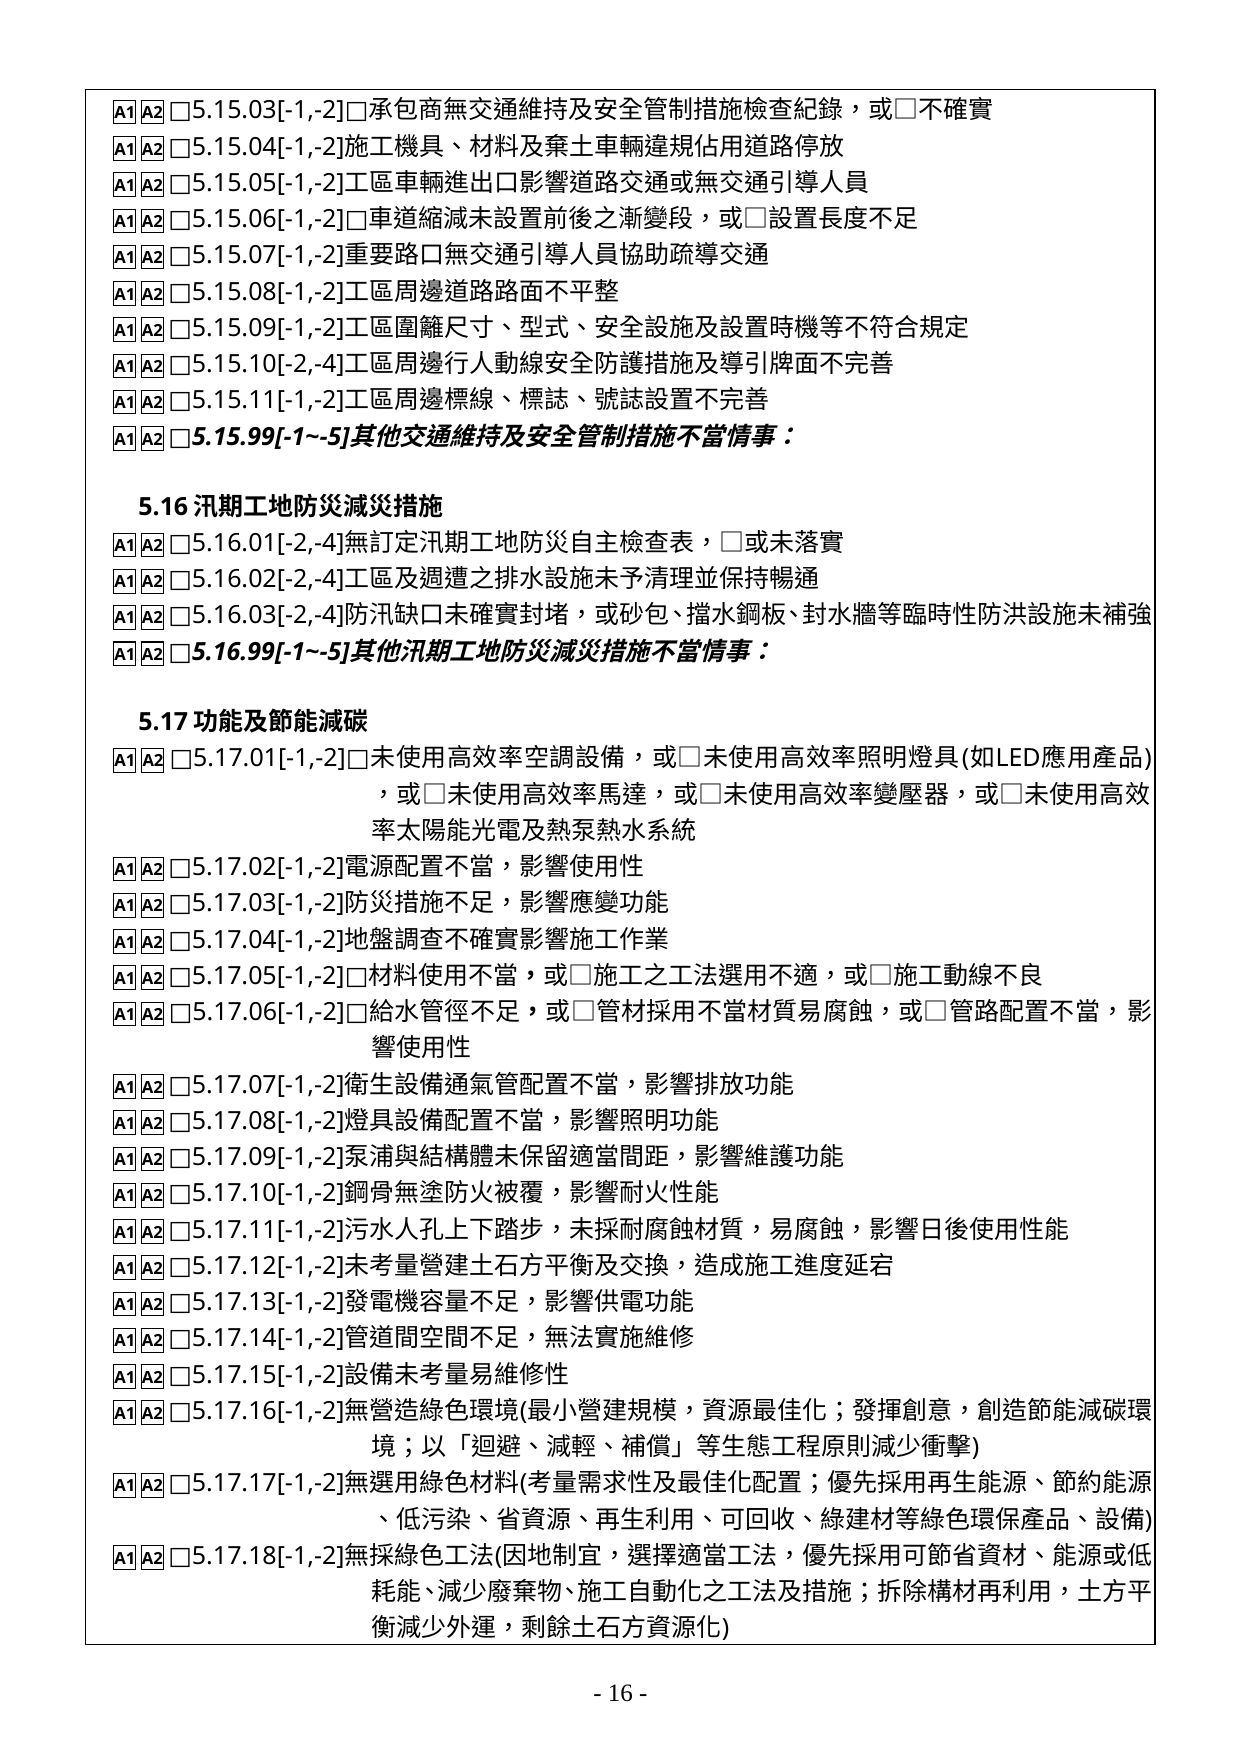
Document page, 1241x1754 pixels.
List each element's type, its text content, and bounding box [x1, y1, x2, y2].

table_cell （三）安全（W3）： 5.14工地職業安全衛生 5.14.01墜落防止 A1 A2 □5.14.01.01[-2,-4]於高差2公尺以上之工作場所邊緣及開口部分(如樓梯、電梯口、天井、管道間、構台、橋梁墩柱及橋面版等)，未設置符合規定之護欄、護蓋、安全網或佩掛安全帶之防墜設施或□未符合規定 A1 A2 □5.14.01.02[-2,-4]於高差2公尺以上之處所進行作業時，未使用高空工作車，或未以架設施工架等方法設置工作臺 A1 A2 □5.14.01.03[-2,-4]於石綿板、鐵皮板、瓦及塑膠等易踏穿材料構築之屋頂從事作業時，未規劃安全通道、未於屋架上設置防止踏穿及寬度30公分以上之踏板及於下方適當範圍裝設堅固格柵或安全網等防墜措施，未指派屋頂作業主管於作業現場指揮監督勞工作業 A1 A2 □5.14.01.04[-2,-4]於高差超過1.5公尺以上之場所作業，未設置符合規定之安全上下設備或□未符合規定 A1 A2 □5.14.01.05[-1,-2]高差超過2層樓或7.5公尺以上之鋼構建築，未張設安全網，且其下方未具有足夠淨空及工作面與安全網間具有障礙物 A1 A2 □5.14.01.07[-1,-2]使用之合梯，未符合規定(堅固構造、不得損傷、腐蝕、梯腳與地面之角度在75度內、兩梯腳間有繫材扣牢、且兩梯腳間有金屬等硬質繫材扣牢，腳部有防滑絕緣腳座套、有安全之防滑梯面) A1 A2 □5.14.01.08[-1,-2]使用之移動梯，未符合規定(堅固構造、寬度30公分以上、採取防止滑溜或轉動之必要措施) 5.14.02倒塌、崩塌防止 A1 A2 □5.14.02.01[-2,-4]施工架未與穩定構造物妥實連接（框式施工架使用壁連座連接，間距在垂直方向9.0公尺、水平方向8.0公尺以內，以鋼筋等連接，垂直方向5.5公尺、水平方向7.5公尺以內）或□未符合規定 A1 A2 □5.14.02.02[-2,-4]開挖深度在1.5公尺以上，未設擋土支撐（地質特殊或採取替代方法經專業人員簽認安全者，不在此限）；開挖場所有地面崩塌、土石飛落之虞時，未設擋土支撐、邊坡保護或張設防護網之設施 A1 A2 □5.14.02.03[-2,-4]隧道、坑道作業有落磐或土石崩塌之虞，未設置支撐、岩栓或噴凝土之支持構造及未清除浮石 A1 A2 □5.14.02.04[-2,-4]模板支撐支柱基礎之周邊易積水，導致地盤軟弱，或軟弱地盤未強化承載力（未鋪設覆工板或PC等） A1 A2 □5.14.02.05[-1,-2]供作模板支撐之材料，有明顯之損壞、變形或腐蝕 A1 A2 □5.14.02.06[-2,-4]施工架、施工構台、擋土支撐、模板支撐及橋梁工程採支撐先進工法、懸臂工法等假設工程，未由專任工程人員或專人妥為設計並簽章確認強度計算書，未繪製施工圖說或未建立按圖說施作之查核機制 5.14.03感電防止 A1 A2 □5.14.03.01[-1,-2]臨時用電設備之電線未防護 A1 A2 □5.14.03.02[-2,-4]建築或工程興建之臨時用電設備，未於各該設備之連接電路上設置額定感度電流30毫安培、動作時間0.1秒以內之防止感電用漏電斷路器 A1 A2 □5.14.03.03[-2,-4]於鋼架等有觸及高導電性接地物之虞之場所，作業時所使用之交流電焊機（不含自動式焊接者），未裝設自動電擊防止裝置 A1 A2 □5.14.03.04[-1,-2]於架空電線或電氣機具電路之接近場所從事作業，或使用移動式起重機、高空工作車等作業時，有引起感電之虞者，未使勞工與帶電體保持規定之接近界線距離，未設置護圍或未於該電路四周裝置絕緣用防護裝備或未採取移開該電路之措施 A1 A2 □5.14.03.05[-1,-2]從事電路之檢查、修理等活線作業時，未使勞工戴用絕緣用防護具或未使用活線作業用器具；對高壓電路未使用絕緣工作台，或使勞工之身體、其使用中之導電體接觸或接近有感電之虞之電路或帶電體 A1 A2 □5.14.04[-1,-2]□承包商無勞安自動檢查紀錄或，或□不確實 A1 A2 □5.14.05[-1,-2]安全衛生管理員或安衛業務主管未在工地執行職務 5.14.06工作場所災害防止 A1 A2 □5.14.06.01[-1,-2]工作場所暴露之鋼筋等易發生被刺及擦傷災害者，未採取彎曲尖端、加蓋或加裝護套等防護設施 A1 A2 □5.14.06.02[-1,-2]工作場所人員及車輛機械出入口處：(1)未設方便人員及車輛出入之拉開式大門並標示禁止無關人員擅入。(2)未設管制人員：A.管制非有適當防護具之人員，不得讓其出入。B.管制、檢查車輛機械，未具合格證，不得讓其出入。(3)未維持車輛機械進出視線淨空 A1 A2 □5.14.06.03[-1,-2]□雇主對於進入營繕工程工作場所作業人員，未提供適當安全帽，或未使其正確戴用，或□工人未使用安全防護用具 A1 A2 □5.14.06.04[-1,-2]勞工有酒醉或有酒醉之虞者，從事高架作業 A1 A2 □5.14.06.05[-2,-4]在人孔、下水道、坑道、隧道、沈箱、逆打工法之地下層、筏基坑及其他自然換氣不充分之工作場所有下列情形時：未置備通風設備予以適當換氣，或未置備空氣中氧氣、硫化氫、一氧化碳濃度之測定儀器，並未隨時測定保持氧氣濃度在18％以上、硫化氫濃度在10PPM以下及一氧化碳濃度在35PPM以下 A1 A2 □5.14.06.06[-2,-4]未依營造安全衛生設施標準第7條規定，對於營造工程之模板、施工架等材料拆除後之採取拔除或釘入凸出之鐵釘、鐵條防護措施 A1 A2 □5.14.06.07[-1,-2]使勞工於局限空間從事作業前，未先確認該局限空間內有無可能引起勞工缺氧、中毒、感電、塌陷、被夾、被捲及火災、爆炸等危害，並據以訂定危害防止計畫 A1 A2 □5.14.06.08[-1,-2]使勞工於局限空間從事作業時，□未建立勞工進入許可作業，或□未對勞工之進出確認、點名登記作成紀錄 A1 A2 □5.14.06.09[-2,-4]使勞工從事局限空間作業，當作業區域超出監視人員目視範圍時，□未使勞工佩戴安全帶及可偵測人員活動情形之裝置；或□未置備可以動力或機械輔助吊升之緊急救援設備 A1 A2 □5.14.07[-1,-2]施工現場交通警告等設施不足 A1 A2 □5.14.08[-1,-2]圍籬、外部防護網等設施不足 A1 A2 □5.14.10[-1,-2]□危險性工作場所未事先申請審查，或□未審查完成即先行動工 A1 A2 □5.14.11[-1,-2]未於作業現場，依施工現況，設置擋土支撐、露天開挖、模板支撐、隧道挖掘、襯砌、施工架組配、鋼構組配、屋頂作業及缺氧作業等作業主管 5.14.12被撞防止 A1 A2 □5.14.12.01[-1,-2]於搬運機械作業或開挖作業時，未指派專人指揮，防止機械翻覆或勞工自機械後側接近作業場所、未嚴禁操作人員以外之勞工進入營建用機械之操作半徑範圍內、車輛機械未裝設倒車或旋轉警示燈及蜂鳴器，警示周遭其他工作人員 A1 A2 □5.14.12.02[-1,-2]車輛出入、使用道路作業、鄰接道路作業或有導致交通事故之虞之工作場所，未依規定設置適當交通號誌、標示或柵欄、夜間柵欄未設有照明或反光片等設施、交通號誌、標示或柵欄等措施已設置尚不足以警告防止交通事故時，未置交通引導人員。 A1 A2 □5.14.12.03[-1,-2]使勞工於有車輛出入或往來之工作場所作業時，未明顯設置警戒標示，未置備反光背心等防護衣，使勞工確實使用 5.14.13物體飛落防止 A1 A2 □5.14.13.01[-1,-2]工作場所有物體飛落之虞，未設置防止物體飛落設備 A1 A2 □5.14.13.02[-1,-2]使用未經檢查合格之固定式起重機、移動式起重機（1機3證之1） A1 A2 □5.14.13.03[-1,-2]未僱用合格人員充任吊升荷重3公噸以上之固定式起重機、移動式起重機操作人員(1機3證之1) A1 A2 □5.14.13.04[-1,-2]使用起重機具從事吊掛作業人員，未使其受特殊作業安全衛生教育訓練(1機3證之1) A1 A2 □5.14.13.05[-1,-2]起重機具之吊鉤、吊具未有防止吊物脫落裝置 A1 A2 □5.14.13.06[-1,-2]起重機具未有過捲預防裝置 A1 A2 □5.14.13.07[-1,-2]起重機具運轉時，未採取防止吊掛物通過人員上方及人員進入吊掛物下方之設備或措施 A1 A2 □5.14.99[-1~-5]其他違反職業安全衛生相關法規情事： 5.15工區交通維持及安全管制措施 A1 A2 □5.15.01[-2,-4]□無交通維持及安全管制措施基本內容，或□未落實 A1 A2 □5.15.02[-1,-2]□交通維持及安全管制措施未依規定程序審查，或□不完整 A1 A2 □5.15.03[-1,-2]□承包商無交通維持及安全管制措施檢查紀錄，或□不確實 A1 A2 □5.15.04[-1,-2]施工機具、材料及棄土車輛違規佔用道路停放 A1 A2 □5.15.05[-1,-2]工區車輛進出口影響道路交通或無交通引導人員 A1 A2 □5.15.06[-1,-2]□車道縮減未設置前後之漸變段，或□設置長度不足 A1 A2 □5.15.07[-1,-2]重要路口無交通引導人員協助疏導交通 A1 A2 □5.15.08[-1,-2]工區周邊道路路面不平整 A1 A2 □5.15.09[-1,-2]工區圍籬尺寸、型式、安全設施及設置時機等不符合規定 A1 A2 □5.15.10[-2,-4]工區周邊行人動線安全防護措施及導引牌面不完善 A1 A2 □5.15.11[-1,-2]工區周邊標線、標誌、號誌設置不完善 A1 A2 □5.15.99[-1~-5]其他交通維持及安全管制措施不當情事： 5.16汛期工地防災減災措施 A1 A2 □5.16.01[-2,-4]無訂定汛期工地防災自主檢查表，□或未落實 A1 A2 □5.16.02[-2,-4]工區及週遭之排水設施未予清理並保持暢通 A1 A2 □5.16.03[-2,-4]防汛缺口未確實封堵，或砂包、擋水鋼板、封水牆等臨時性防洪設施未補強 A1 A2 □5.16.99[-1~-5]其他汛期工地防災減災措施不當情事： 5.17功能及節能減碳 A1 A2 □5.17.01[-1,-2]□未使用高效率空調設備，或□未使用高效率照明燈具(如LED應用產品)，或□未使用高效率馬達，或□未使用高效率變壓器，或□未使用高效率太陽能光電及熱泵熱水系統 A1 A2 □5.17.02[-1,-2]電源配置不當，影響使用性 A1 A2 □5.17.03[-1,-2]防災措施不足，影響應變功能 A1 A2 □5.17.04[-1,-2]地盤調查不確實影響施工作業 A1 A2 □5.17.05[-1,-2]□材料使用不當，或□施工之工法選用不適，或□施工動線不良 A1 A2 □5.17.06[-1,-2]□給水管徑不足，或□管材採用不當材質易腐蝕，或□管路配置不當，影響使用性 A1 A2 □5.17.07[-1,-2]衛生設備通氣管配置不當，影響排放功能 A1 A2 □5.17.08[-1,-2]燈具設備配置不當，影響照明功能 A1 A2 □5.17.09[-1,-2]泵浦與結構體未保留適當間距，影響維護功能 A1 A2 □5.17.10[-1,-2]鋼骨無塗防火被覆，影響耐火性能 A1 A2 □5.17.11[-1,-2]污水人孔上下踏步，未採耐腐蝕材質，易腐蝕，影響日後使用性能 A1 A2 □5.17.12[-1,-2]未考量營建土石方平衡及交換，造成施工進度延宕 A1 A2 □5.17.13[-1,-2]發電機容量不足，影響供電功能 A1 A2 □5.17.14[-1,-2]管道間空間不足，無法實施維修 A1 A2 □5.17.15[-1,-2]設備未考量易維修性 A1 A2 □5.17.16[-1,-2]無營造綠色環境(最小營建規模，資源最佳化；發揮創意，創造節能減碳環境；以「迴避、減輕、補償」等生態工程原則減少衝擊) A1 A2 □5.17.17[-1,-2]無選用綠色材料(考量需求性及最佳化配置；優先採用再生能源、節約能源、低污染、省資源、再生利用、可回收、綠建材等綠色環保產品、設備) A1 A2 □5.17.18[-1,-2]無採綠色工法(因地制宜，選擇適當工法，優先採用可節省資材、能源或低耗能、減少廢棄物、施工自動化之工法及措施；拆除構材再利用，土方平衡減少外運，剩餘土石方資源化) A1 A2 □5.17.99 [-1~-5]其他影響功能或節能減碳缺失 [86, 90, 1154, 1644]
